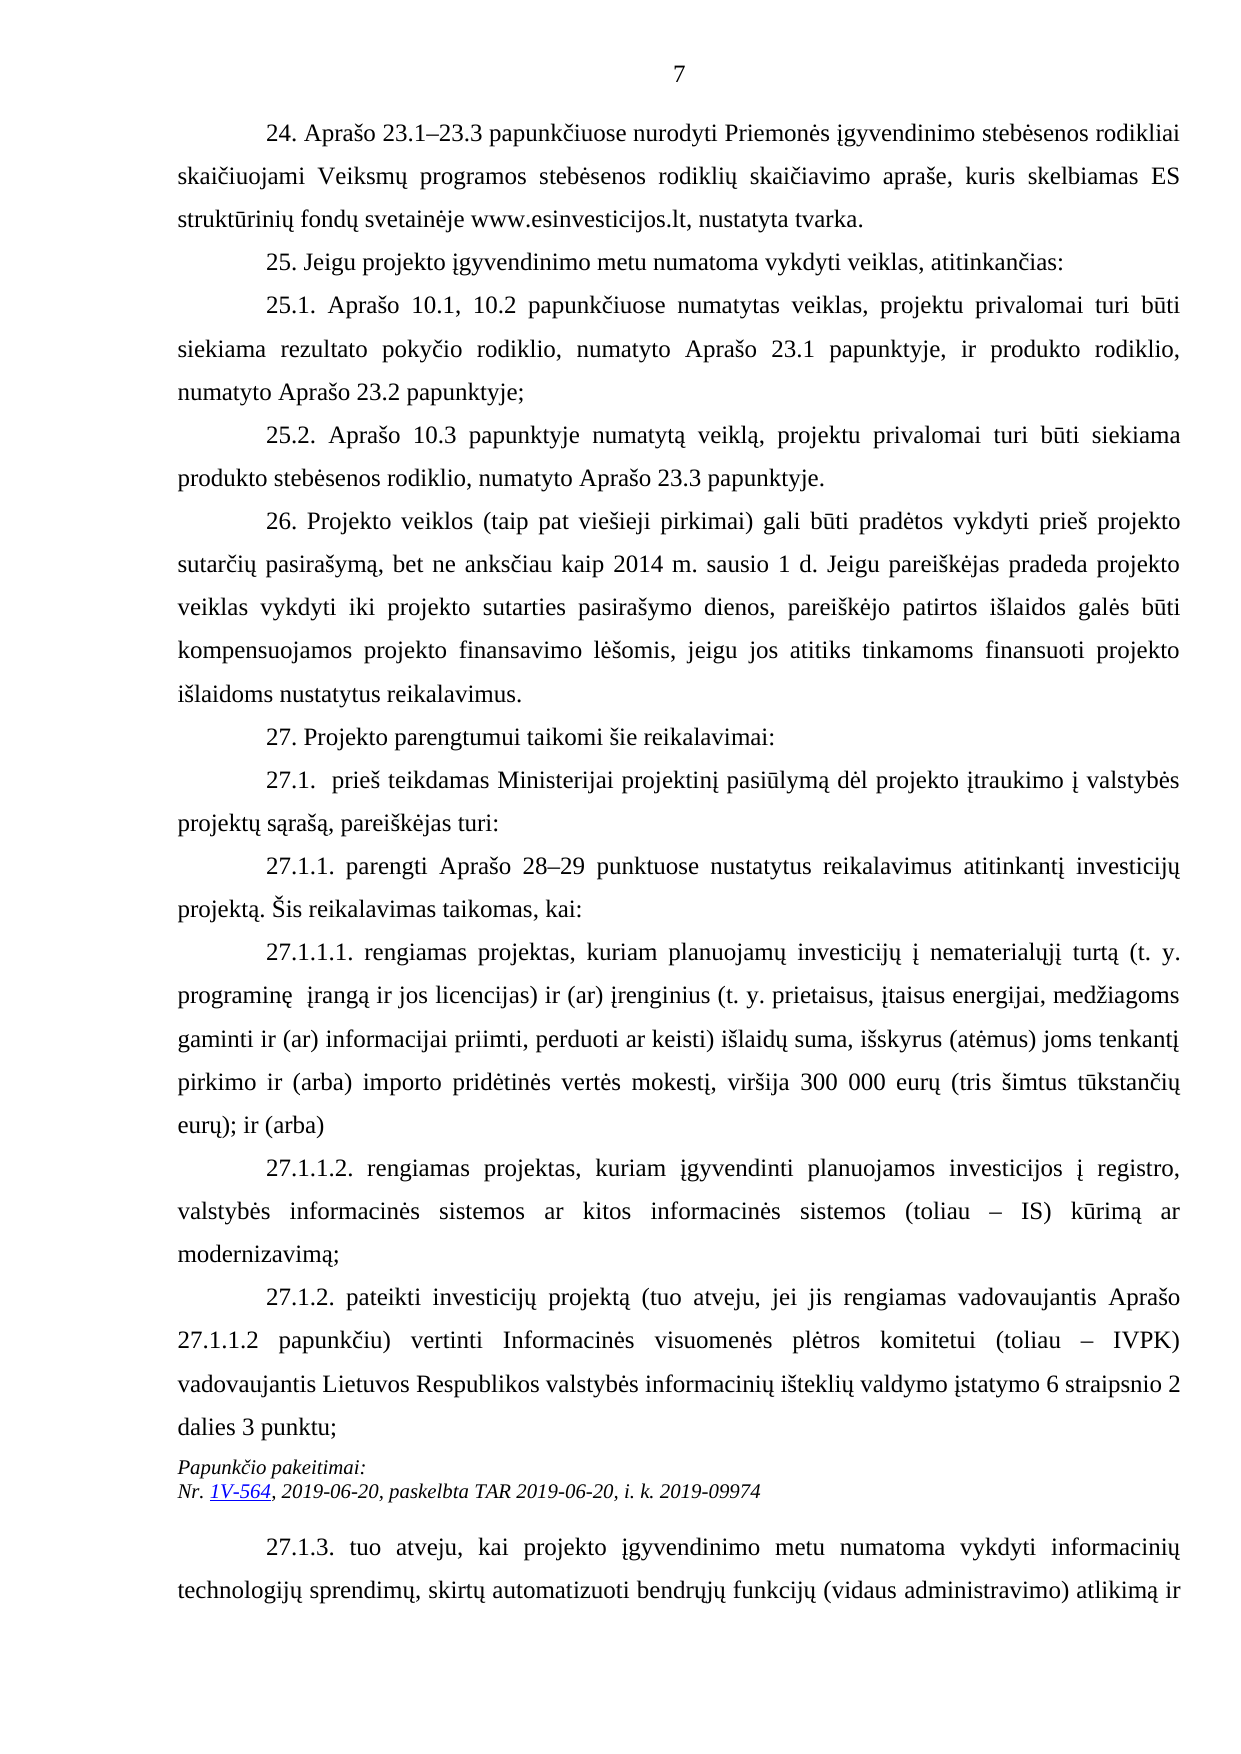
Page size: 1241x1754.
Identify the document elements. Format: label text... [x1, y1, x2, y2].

text 27.1.3. tuo atveju, kai projekto įgyvendinimo metu numatoma vykdyti informacinių technologijų sprendimų, skirtų automatizuoti bendrųjų funkcijų (vidaus administravimo) atlikimą ir [177, 1532, 1181, 1604]
text 26. Projekto veiklos (taip pat viešieji pirkimai) gali būti pradėtos vykdyti prieš projekto sutarčių pasirašymą, bet ne anksčiau kaip 2014 m. sausio 1 d. Jeigu pareiškėjas pradeda projekto veiklas vykdyti iki projekto sutarties pasirašymo dienos, pareiškėjo patirtos išlaidos galės būti kompensuojamos projekto finansavimo lėšomis, jeigu jos atitiks tinkamoms finansuoti projekto išlaidoms nustatytus reikalavimus. [177, 506, 1181, 707]
text Papunkčio pakeitimai: [177, 1455, 1181, 1479]
text 27.1.2. pateikti investicijų projektą (tuo atveju, jei jis rengiamas vadovaujantis Aprašo 27.1.1.2 papunkčiu) vertinti Informacinės visuomenės plėtros komitetui (toliau – IVPK) vadovaujantis Lietuvos Respublikos valstybės informacinių išteklių valdymo įstatymo 6 straipsnio 2 dalies 3 punktu; [177, 1282, 1181, 1441]
text 27.1.1.2. rengiamas projektas, kuriam įgyvendinti planuojamos investicijos į registro, valstybės informacinės sistemos ar kitos informacinės sistemos (toliau – IS) kūrimą ar modernizavimą; [177, 1153, 1181, 1268]
text 27.1.1. parengti Aprašo 28–29 punktuose nustatytus reikalavimus atitinkantį investicijų projektą. Šis reikalavimas taikomas, kai: [177, 851, 1181, 923]
text 27.1. prieš teikdamas Ministerijai projektinį pasiūlymą dėl projekto įtraukimo į valstybės projektų sąrašą, pareiškėjas turi: [177, 765, 1181, 837]
text 25.2. Aprašo 10.3 papunktyje numatytą veiklą, projektu privalomai turi būti siekiama produkto stebėsenos rodiklio, numatyto Aprašo 23.3 papunktyje. [177, 420, 1181, 492]
text Nr. 1V-564, 2019-06-20, paskelbta TAR 2019-06-20, i. k. 2019-09974 [177, 1479, 1181, 1503]
text 24. Aprašo 23.1–23.3 papunkčiuose nurodyti Priemonės įgyvendinimo stebėsenos rodikliai skaičiuojami Veiksmų programos stebėsenos rodiklių skaičiavimo apraše, kuris skelbiamas ES struktūrinių fondų svetainėje www.esinvesticijos.lt, nustatyta tvarka. [177, 118, 1181, 233]
text 27.1.1.1. rengiamas projektas, kuriam planuojamų investicijų į nematerialųjį turtą (t. y. programinę įrangą ir jos licencijas) ir (ar) įrenginius (t. y. prietaisus, įtaisus energijai, medžiagoms gaminti ir (ar) informacijai priimti, perduoti ar keisti) išlaidų suma, išskyrus (atėmus) joms tenkantį pirkimo ir (arba) importo pridėtinės vertės mokestį, viršija 300 000 eurų (tris šimtus tūkstančių eurų); ir (arba) [177, 937, 1181, 1139]
text 27. Projekto parengtumui taikomi šie reikalavimai: [177, 722, 1181, 751]
text 25. Jeigu projekto įgyvendinimo metu numatoma vykdyti veiklas, atitinkančias: [177, 247, 1181, 276]
text 25.1. Aprašo 10.1, 10.2 papunkčiuose numatytas veiklas, projektu privalomai turi būti siekiama rezultato pokyčio rodiklio, numatyto Aprašo 23.1 papunktyje, ir produkto rodiklio, numatyto Aprašo 23.2 papunktyje; [177, 291, 1181, 406]
